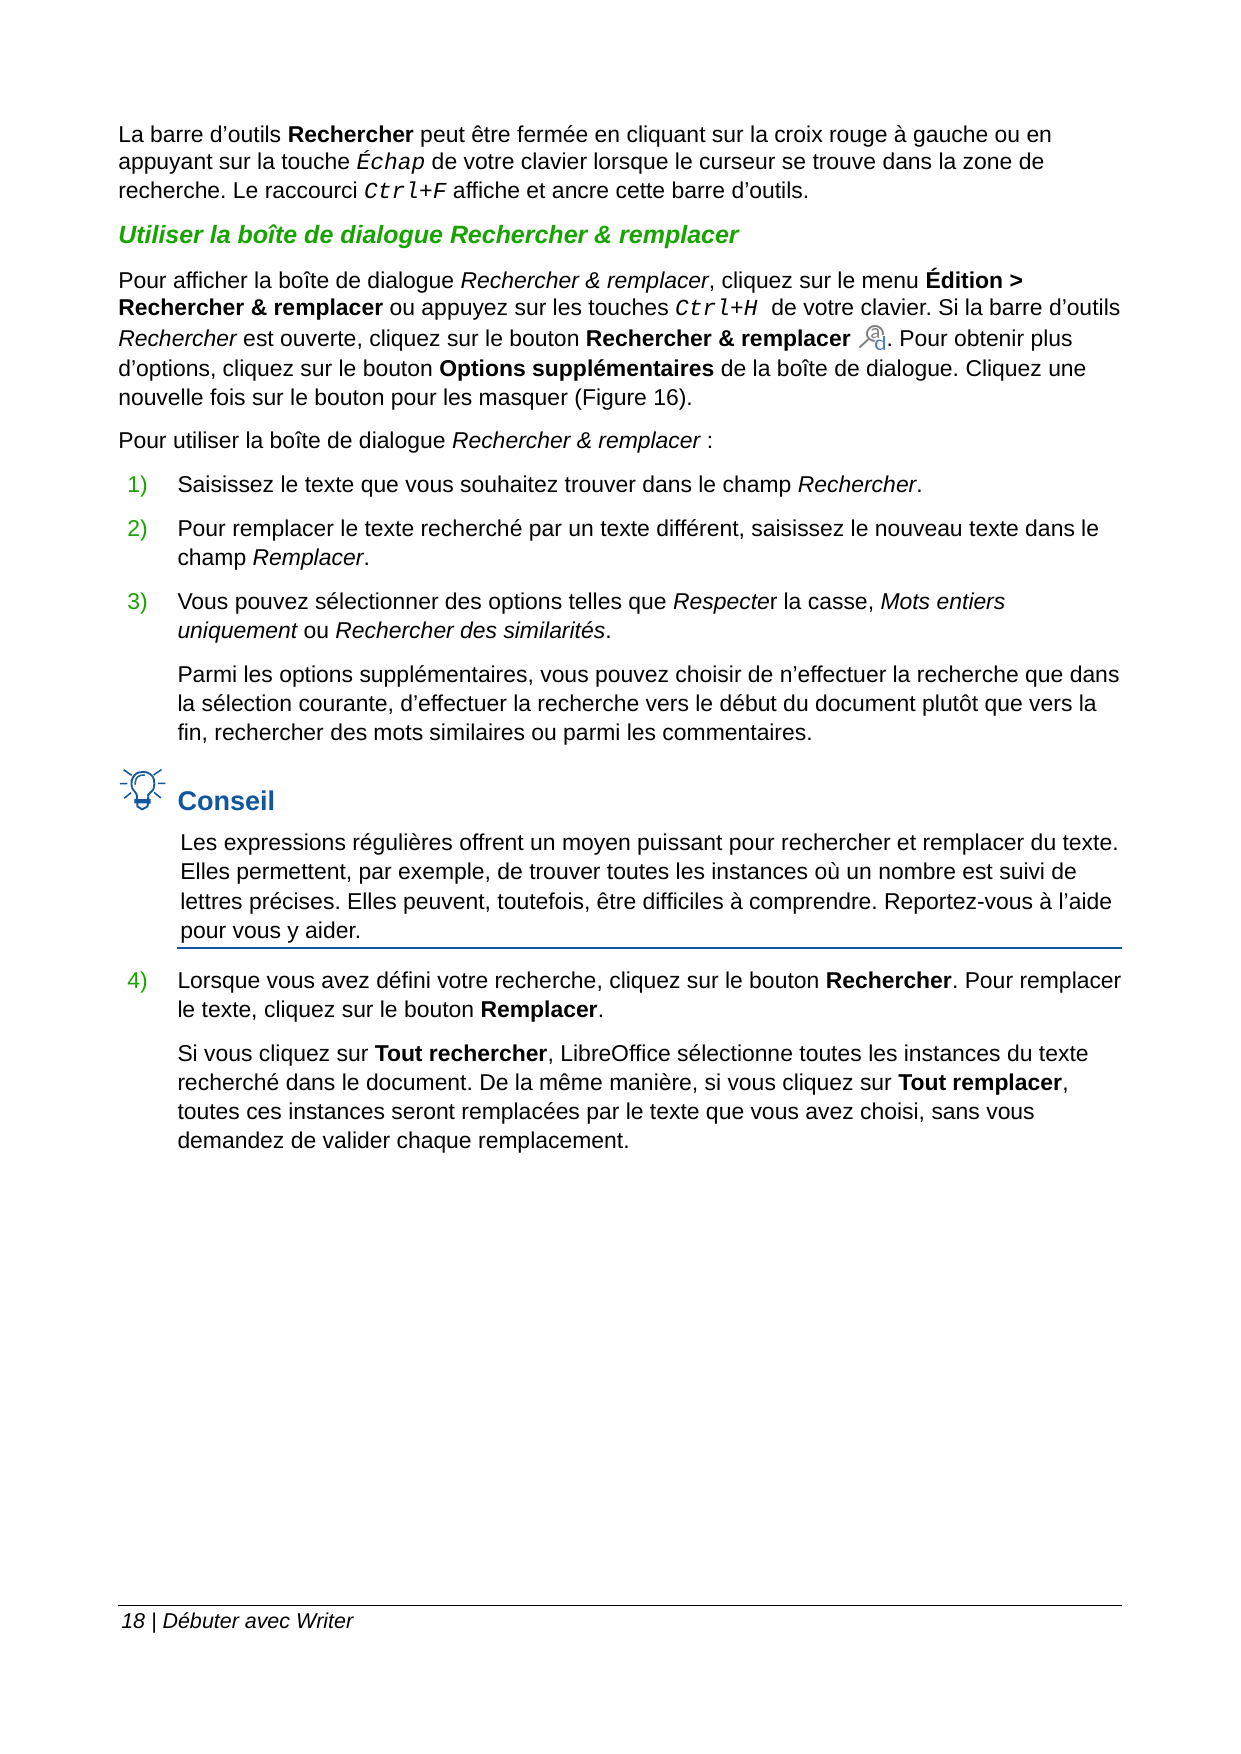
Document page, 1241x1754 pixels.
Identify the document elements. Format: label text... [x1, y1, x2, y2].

text Pour afficher la boîte de dialogue Rechercher & remplacer, cliquez sur le menu Édition > Rechercher & remplacer ou appuyez sur les touches Ctrl+H de votre clavier. Si la barre d’outils Rechercher est ouverte, cliquez sur le bouton Rechercher & remplacer . Pour obtenir plus d’options, cliquez sur le bouton Options supplémentaires de la boîte de dialogue. Cliquez une nouvelle fois sur le bouton pour les masquer (Figure 16). [118, 264, 1122, 410]
text Les expressions régulières offrent un moyen puissant pour rechercher et remplacer du texte. Elles permettent, par exemple, de trouver toutes les instances où un nombre est suivi de lettres précises. Elles peuvent, toutefois, être difficiles à comprendre. Reportez-vous à l’aide pour vous y aider. [177, 824, 1122, 947]
picture [857, 322, 887, 352]
list Lorsque vous avez défini votre recherche, cliquez sur le bouton Rechercher. Pour remplacer le texte, cliquez sur le bouton Remplacer. [148, 964, 1122, 1022]
list Parmi les options supplémentaires, vous pouvez choisir de n’effectuer la recherche que dans la sélection courante, d’effectuer la recherche vers le début du document plutôt que vers la fin, rechercher des mots similaires ou parmi les commentaires. [148, 658, 1122, 746]
subtitle Utiliser la boîte de dialogue Rechercher & remplacer [118, 220, 1122, 249]
list Si vous cliquez sur Tout rechercher, LibreOffice sélectionne toutes les instances du texte recherché dans le document. De la même manière, si vous cliquez sur Tout remplacer, toutes ces instances seront remplacées par le texte que vous avez choisi, sans vous demandez de valider chaque remplacement. [148, 1037, 1122, 1154]
list Pour remplacer le texte recherché par un texte différent, saisissez le nouveau texte dans le champ Remplacer. [148, 512, 1122, 571]
text La barre d’outils Rechercher peut être fermée en cliquant sur la croix rouge à gauche ou en appuyant sur la touche Échap de votre clavier lorsque le curseur se trouve dans la zone de recherche. Le raccourci Ctrl+F affiche et ancre cette barre d’outils. [118, 118, 1122, 206]
list Saisissez le texte que vous souhaitez trouver dans le champ Rechercher. [148, 468, 1122, 498]
text Pour utiliser la boîte de dialogue Rechercher & remplacer : [118, 425, 1122, 454]
list Vous pouvez sélectionner des options telles que Respecter la casse, Mots entiers uniquement ou Rechercher des similarités. [148, 585, 1122, 643]
list Conseil [118, 768, 1122, 816]
